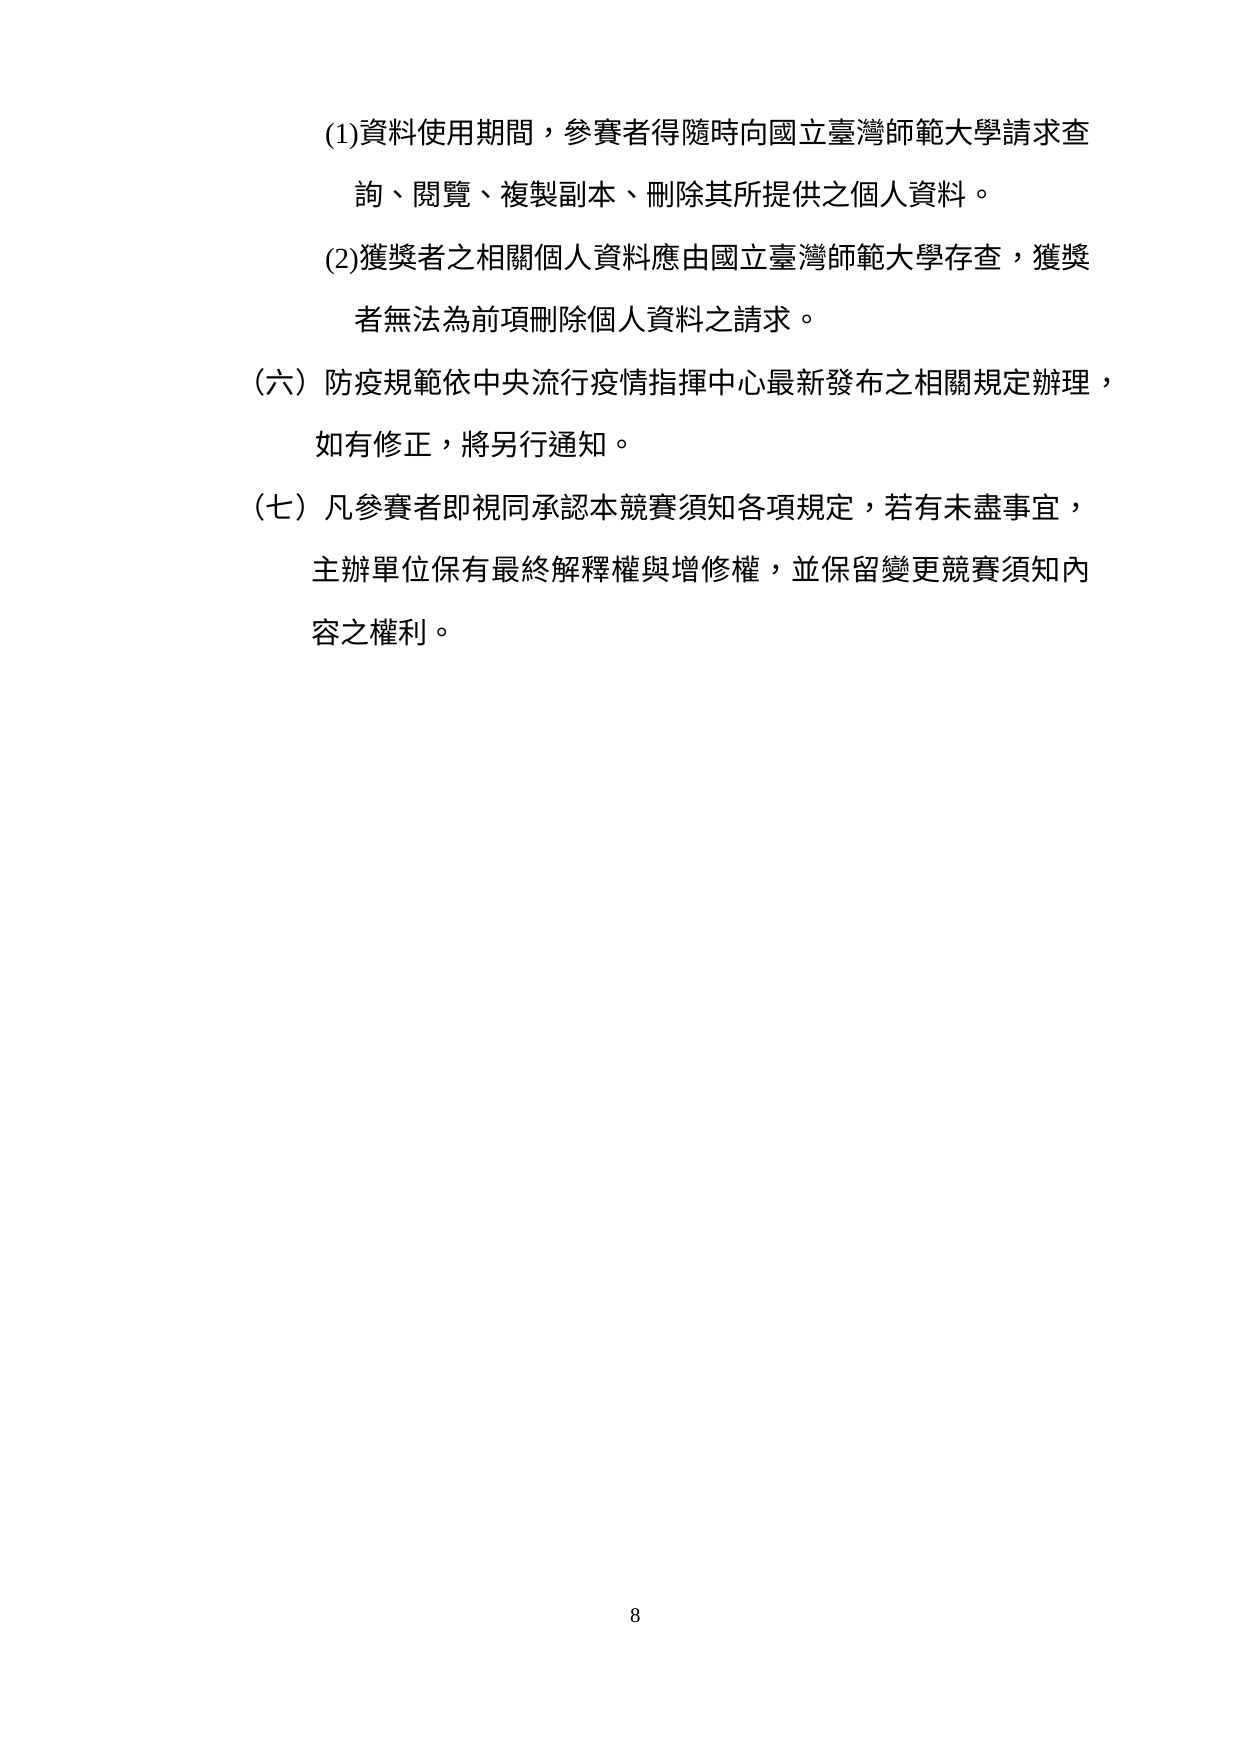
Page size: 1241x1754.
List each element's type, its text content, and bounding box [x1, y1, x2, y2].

text (2)獲獎者之相關個人資料應由國立臺灣師範大學存查，獲獎者無法為前項刪除個人資料之請求。 [325, 214, 1092, 339]
text (1)資料使用期間，參賽者得隨時向國立臺灣師範大學請求查詢、閱覽、複製副本、刪除其所提供之個人資料。 [325, 89, 1092, 214]
text （六）防疫規範依中央流行疫情指揮中心最新發布之相關規定辦理，如有修正，將另行通知。 [236, 339, 1092, 464]
text （七）凡參賽者即視同承認本競賽須知各項規定，若有未盡事宜，主辦單位保有最終解釋權與增修權，並保留變更競賽須知內容之權利。 [236, 464, 1092, 651]
